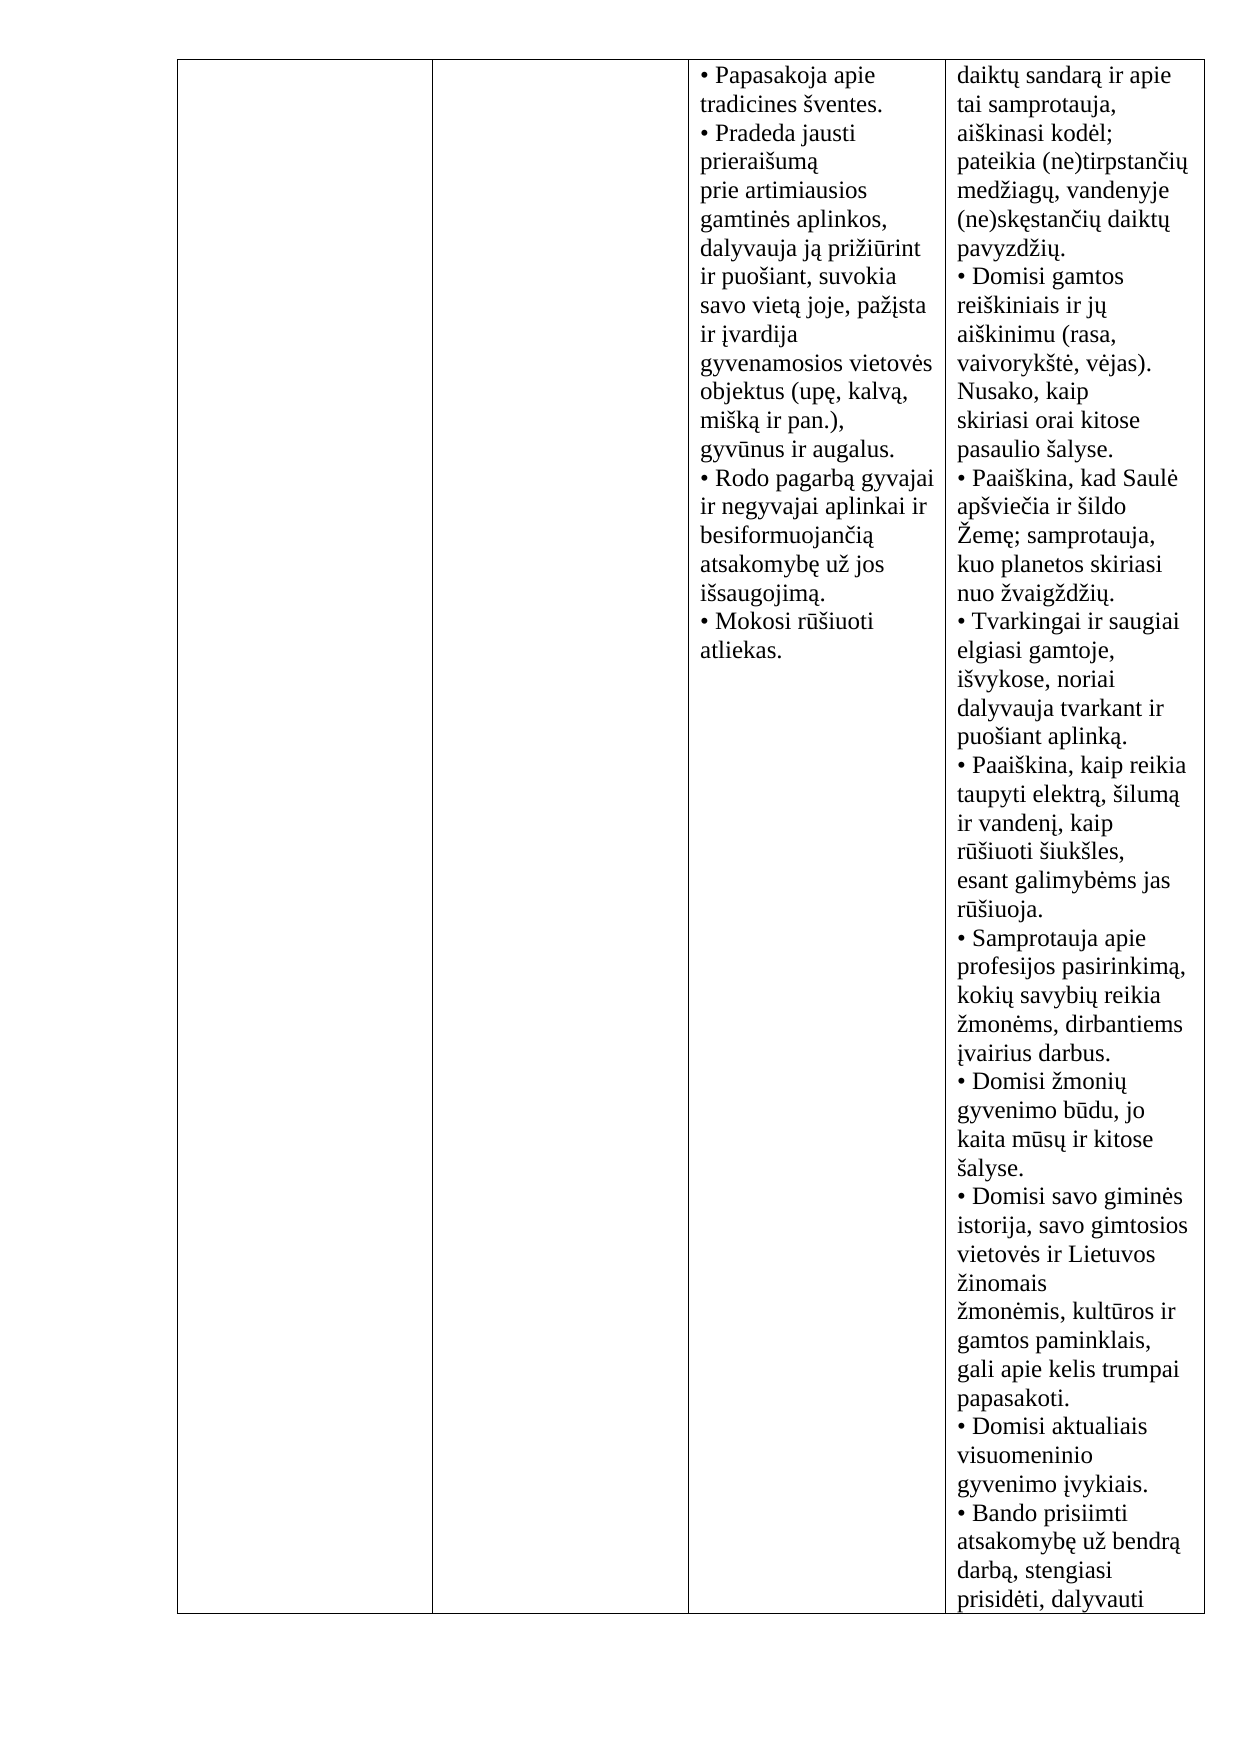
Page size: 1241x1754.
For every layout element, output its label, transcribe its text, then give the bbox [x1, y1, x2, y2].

table_cell [433, 60, 688, 1613]
table_cell daiktų sandarą ir apie tai samprotauja, aiškinasi kodėl; pateikia (ne)tirpstančių medžiagų, vandenyje (ne)skęstančių daiktų pavyzdžių. • Domisi gamtos reiškiniais ir jų aiškinimu (rasa, vaivorykštė, vėjas). Nusako, kaip skiriasi orai kitose pasaulio šalyse. • Paaiškina, kad Saulė apšviečia ir šildo Žemę; samprotauja, kuo planetos skiriasi nuo žvaigždžių. • Tvarkingai ir saugiai elgiasi gamtoje, išvykose, noriai dalyvauja tvarkant ir puošiant aplinką. • Paaiškina, kaip reikia taupyti elektrą, šilumą ir vandenį, kaip rūšiuoti šiukšles, esant galimybėms jas rūšiuoja. • Samprotauja apie profesijos pasirinkimą, kokių savybių reikia žmonėms, dirbantiems įvairius darbus. • Domisi žmonių gyvenimo būdu, jo kaita mūsų ir kitose šalyse. • Domisi savo giminės istorija, savo gimtosios vietovės ir Lietuvos žinomais žmonėmis, kultūros ir gamtos paminklais, gali apie kelis trumpai papasakoti. • Domisi aktualiais visuomeninio gyvenimo įvykiais. • Bando prisiimti atsakomybę už bendrą darbą, stengiasi prisidėti, dalyvauti [946, 60, 1204, 1613]
table_cell • Papasakoja apie tradicines šventes. • Pradeda jausti prieraišumą prie artimiausios gamtinės aplinkos, dalyvauja ją prižiūrint ir puošiant, suvokia savo vietą joje, pažįsta ir įvardija gyvenamosios vietovės objektus (upę, kalvą, mišką ir pan.), gyvūnus ir augalus. • Rodo pagarbą gyvajai ir negyvajai aplinkai ir besiformuojančią atsakomybę už jos išsaugojimą. • Mokosi rūšiuoti atliekas. [689, 60, 945, 1613]
table_cell [178, 60, 432, 1613]
